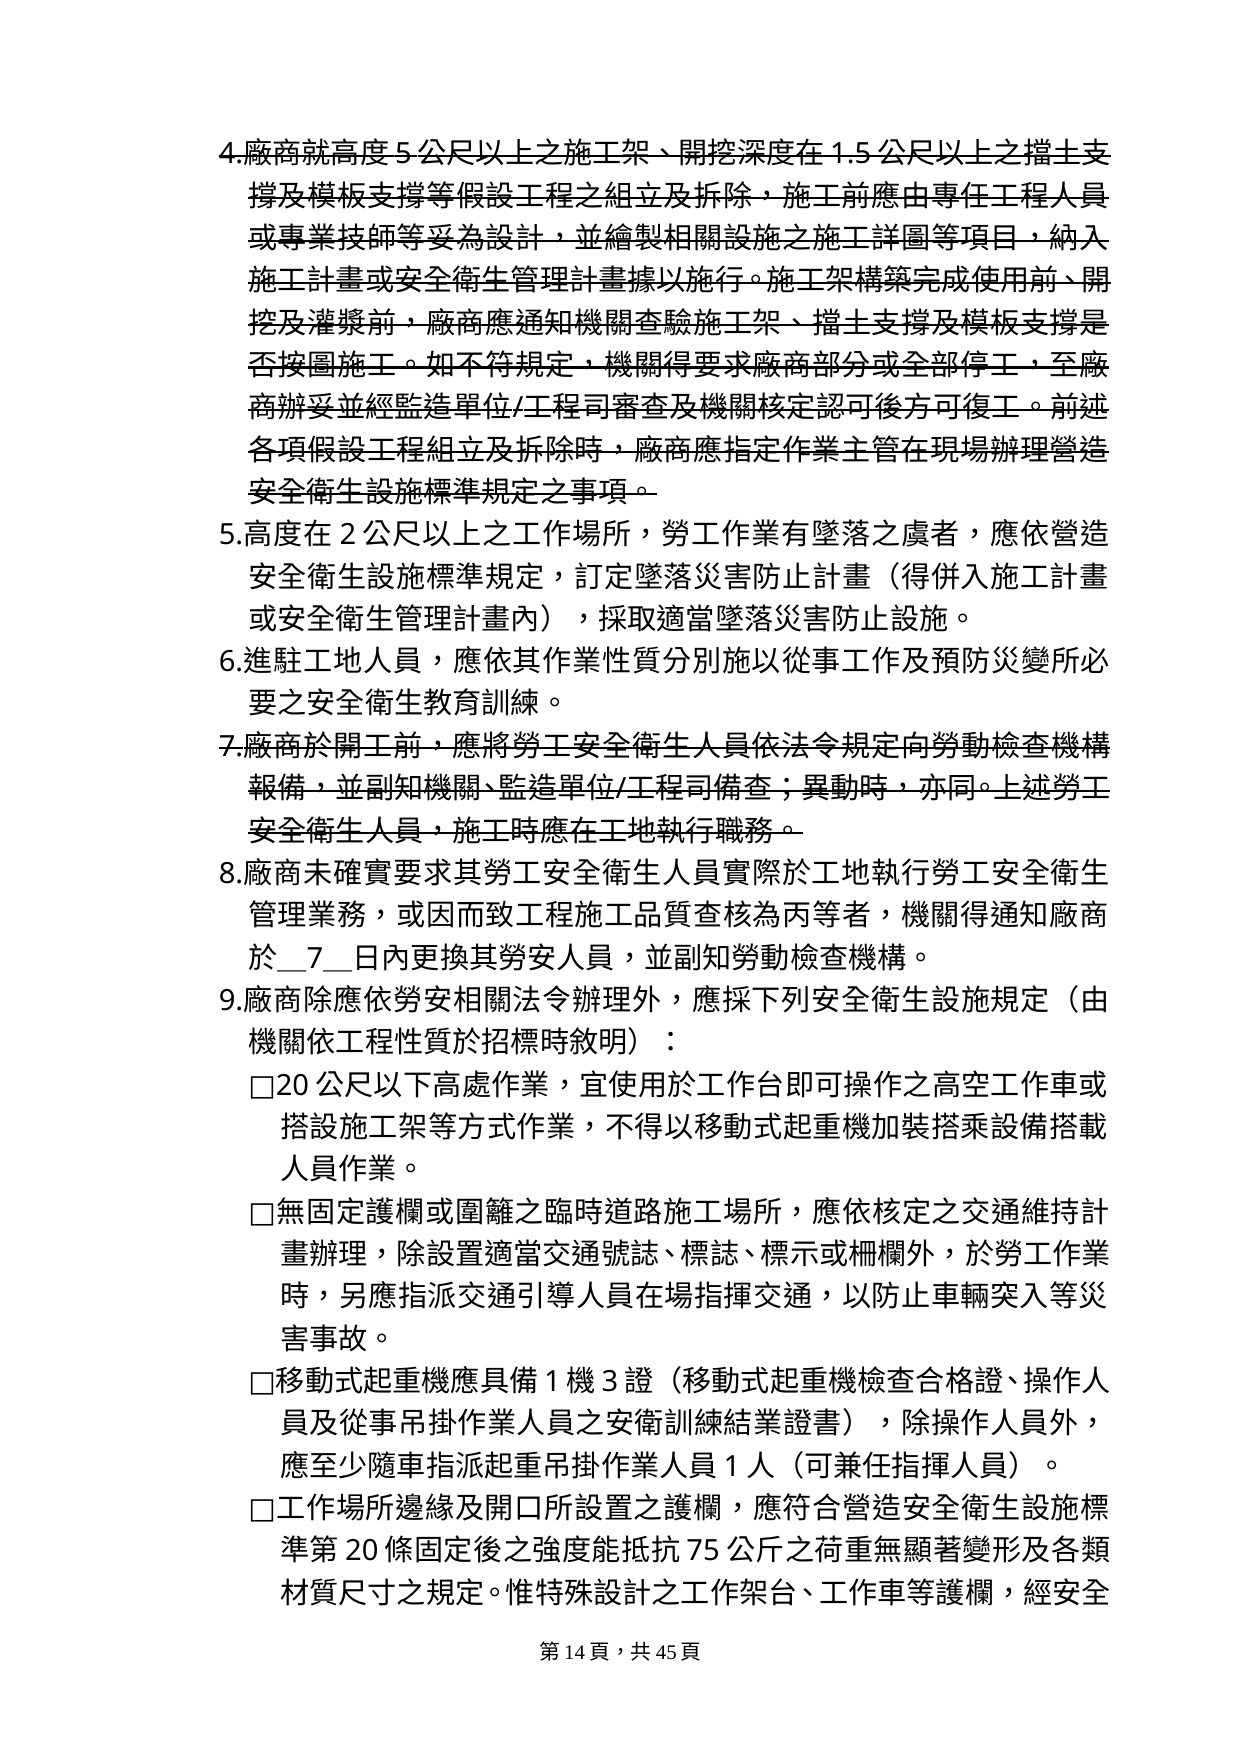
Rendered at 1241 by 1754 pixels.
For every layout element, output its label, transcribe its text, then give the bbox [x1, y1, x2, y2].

text 4.廠商就高度5公尺以上之施工架、開挖深度在1.5公尺以上之擋土支撐及模板支撐等假設工程之組立及拆除，施工前應由專任工程人員或專業技師等妥為設計，並繪製相關設施之施工詳圖等項目，納入施工計畫或安全衛生管理計畫據以施行。施工架構築完成使用前、開挖及灌漿前，廠商應通知機關查驗施工架、擋土支撐及模板支撐是否按圖施工。如不符規定，機關得要求廠商部分或全部停工，至廠商辦妥並經監造單位/工程司審查及機關核定認可後方可復工。前述各項假設工程組立及拆除時，廠商應指定作業主管在現場辦理營造安全衛生設施標準規定之事項。 [218, 130, 1110, 155]
text 8.廠商未確實要求其勞工安全衛生人員實際於工地執行勞工安全衛生管理業務，或因而致工程施工品質查核為丙等者，機關得通知廠商於＿7＿日內更換其勞安人員，並副知勞動檢查機構。 [218, 849, 1110, 977]
text □20公尺以下高處作業，宜使用於工作台即可操作之高空工作車或搭設施工架等方式作業，不得以移動式起重機加裝搭乘設備搭載人員作業。 [248, 1061, 1110, 1188]
text □無固定護欄或圍籬之臨時道路施工場所，應依核定之交通維持計畫辦理，除設置適當交通號誌、標誌、標示或柵欄外，於勞工作業時，另應指派交通引導人員在場指揮交通，以防止車輛突入等災害事故。 [248, 1188, 1110, 1357]
text □工作場所邊緣及開口所設置之護欄，應符合營造安全衛生設施標準第20條固定後之強度能抵抗75公斤之荷重無顯著變形及各類材質尺寸之規定。惟特殊設計之工作架台、工作車等護欄，經安全 [248, 1484, 1110, 1612]
text 5.高度在2公尺以上之工作場所，勞工作業有墜落之虞者，應依營造安全衛生設施標準規定，訂定墜落災害防止計畫（得併入施工計畫或安全衛生管理計畫內），採取適當墜落災害防止設施。 [218, 511, 1110, 638]
text 6.進駐工地人員，應依其作業性質分別施以從事工作及預防災變所必要之安全衛生教育訓練。 [218, 638, 1110, 722]
text 4.廠商就高度5公尺以上之施工架、開挖深度在1.5公尺以上之擋土支撐及模板支撐等假設工程之組立及拆除，施工前應由專任工程人員或專業技師等妥為設計，並繪製相關設施之施工詳圖等項目，納入施工計畫或安全衛生管理計畫據以施行。施工架構築完成使用前、開挖及灌漿前，廠商應通知機關查驗施工架、擋土支撐及模板支撐是否按圖施工。如不符規定，機關得要求廠商部分或全部停工，至廠商辦妥並經監造單位/工程司審查及機關核定認可後方可復工。前述各項假設工程組立及拆除時，廠商應指定作業主管在現場辦理營造安全衛生設施標準規定之事項。 [218, 156, 1110, 511]
text □移動式起重機應具備1機3證（移動式起重機檢查合格證、操作人員及從事吊掛作業人員之安衛訓練結業證書），除操作人員外，應至少隨車指派起重吊掛作業人員1人（可兼任指揮人員）。 [248, 1357, 1110, 1484]
text 7.廠商於開工前，應將勞工安全衛生人員依法令規定向勞動檢查機構報備，並副知機關、監造單位/工程司備查；異動時，亦同。上述勞工安全衛生人員，施工時應在工地執行職務。 [218, 748, 1110, 849]
text 9.廠商除應依勞安相關法令辦理外，應採下列安全衛生設施規定（由機關依工程性質於招標時敘明）： [218, 977, 1110, 1061]
text 7.廠商於開工前，應將勞工安全衛生人員依法令規定向勞動檢查機構報備，並副知機關、監造單位/工程司備查；異動時，亦同。上述勞工安全衛生人員，施工時應在工地執行職務。 [218, 722, 1110, 747]
